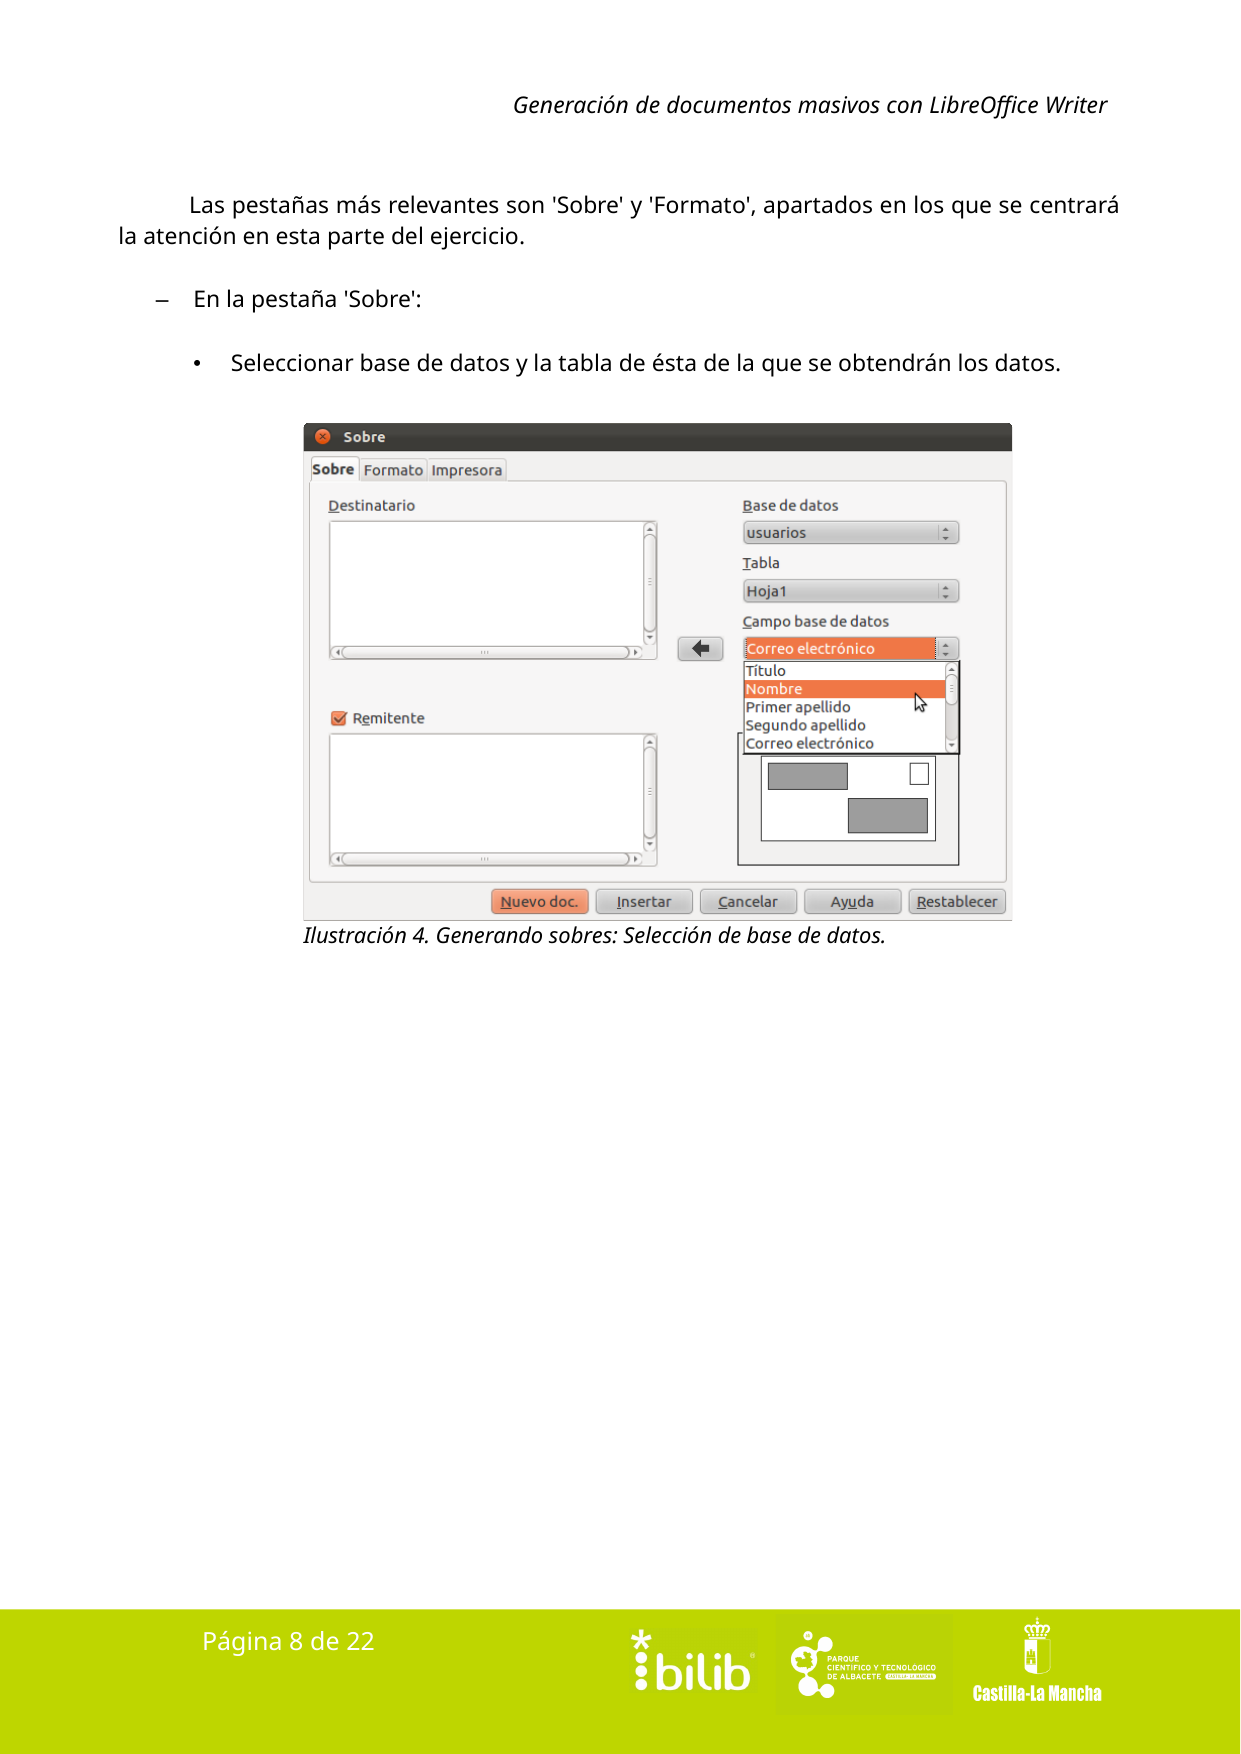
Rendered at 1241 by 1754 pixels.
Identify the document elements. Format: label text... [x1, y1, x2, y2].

picture [775, 1614, 953, 1715]
picture [970, 1614, 1104, 1704]
picture [303, 423, 1013, 921]
picture [629, 1628, 758, 1693]
list Seleccionar base de datos y la tabla de ésta de la que se obtendrán los datos. [193, 347, 1122, 378]
text Las pestañas más relevantes son 'Sobre' y 'Formato', apartados en los que se centrará la atención en esta parte del ejercicio. [118, 189, 1122, 251]
list Ilustración 4. Generando sobres: Selección de base de datos. [303, 921, 1012, 950]
list En la pestaña 'Sobre': [156, 283, 1122, 314]
